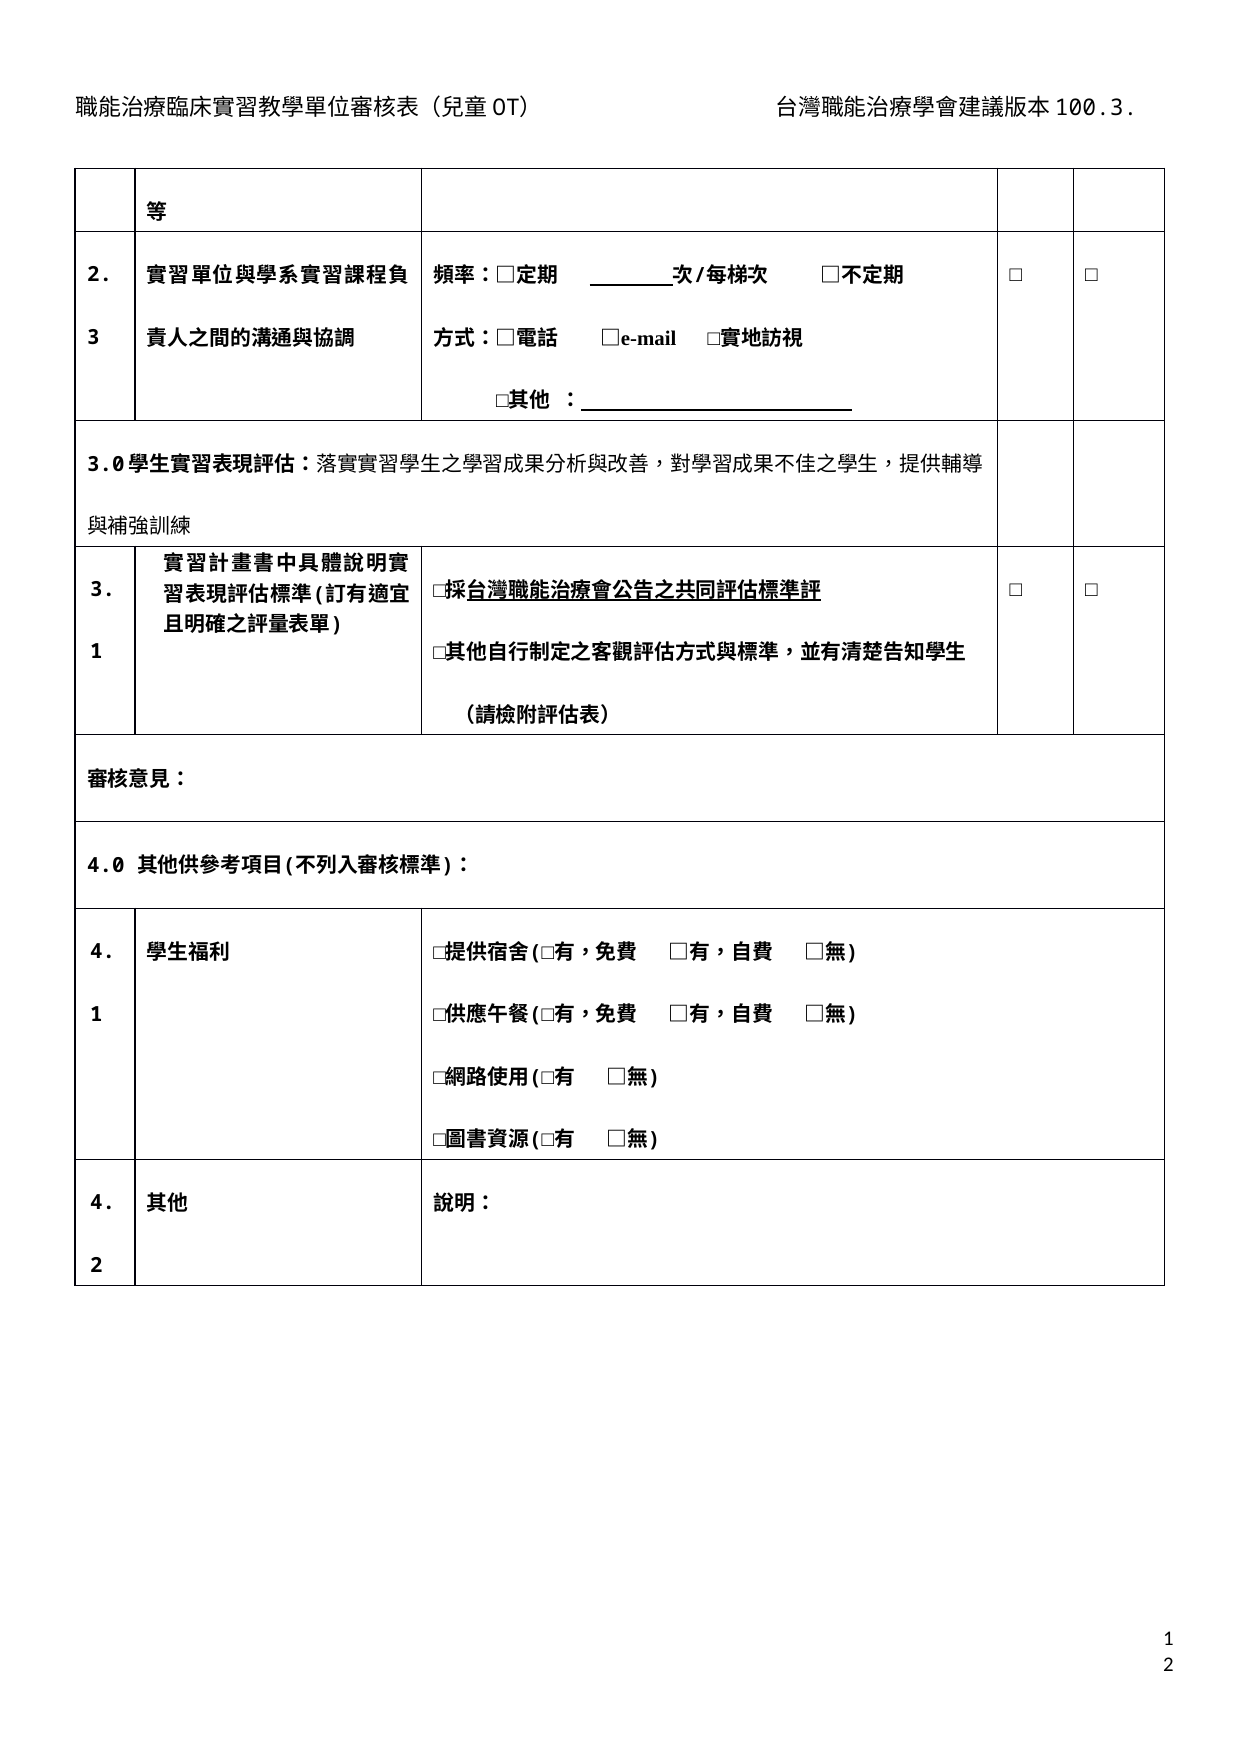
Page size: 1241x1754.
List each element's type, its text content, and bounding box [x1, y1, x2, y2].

table_cell 實習單位與學系實習課程負責人之間的溝通與協調 [136, 232, 421, 419]
table_cell 說明： [422, 1160, 1164, 1285]
table_cell 頻率：□定期 次/每梯次 □不定期 方式：□電話 □e-mail □實地訪視 □其他 ： [422, 232, 997, 419]
table_cell 學生福利 [136, 909, 421, 1159]
table_cell [998, 421, 1073, 546]
table_cell [1074, 421, 1164, 546]
table_cell [422, 169, 997, 231]
table_cell [998, 169, 1073, 231]
table_cell 3.0學生實習表現評估：落實實習學生之學習成果分析與改善，對學習成果不佳之學生，提供輔導與補強訓練 [76, 421, 997, 546]
table_cell □採台灣職能治療會公告之共同評估標準評 □其他自行制定之客觀評估方式與標準，並有清楚告知學生（請檢附評估表） [422, 547, 997, 734]
table_cell 等 [136, 169, 421, 231]
table_cell 2.3 [76, 232, 134, 419]
table_cell [1074, 169, 1164, 231]
table_cell □ [998, 547, 1073, 734]
table_cell 其他 [136, 1160, 421, 1285]
table_cell 4.1 [76, 909, 134, 1159]
table_cell 4.2 [76, 1160, 134, 1285]
table_cell □提供宿舍(□有，免費 □有，自費 □無) □供應午餐(□有，免費 □有，自費 □無) □網路使用(□有 □無) □圖書資源(□有 □無) [422, 909, 1164, 1159]
table_cell [76, 169, 134, 231]
table_cell 3.1 [76, 547, 134, 734]
table_cell 審核意見： [76, 735, 1164, 821]
table_cell □ [1074, 547, 1164, 734]
table_cell □ [998, 232, 1073, 419]
table_cell 4.0 其他供參考項目(不列入審核標準)： [76, 822, 1164, 908]
table_cell □ [1074, 232, 1164, 419]
table_cell 實習計畫書中具體說明實習表現評估標準(訂有適宜且明確之評量表單) [136, 547, 421, 734]
